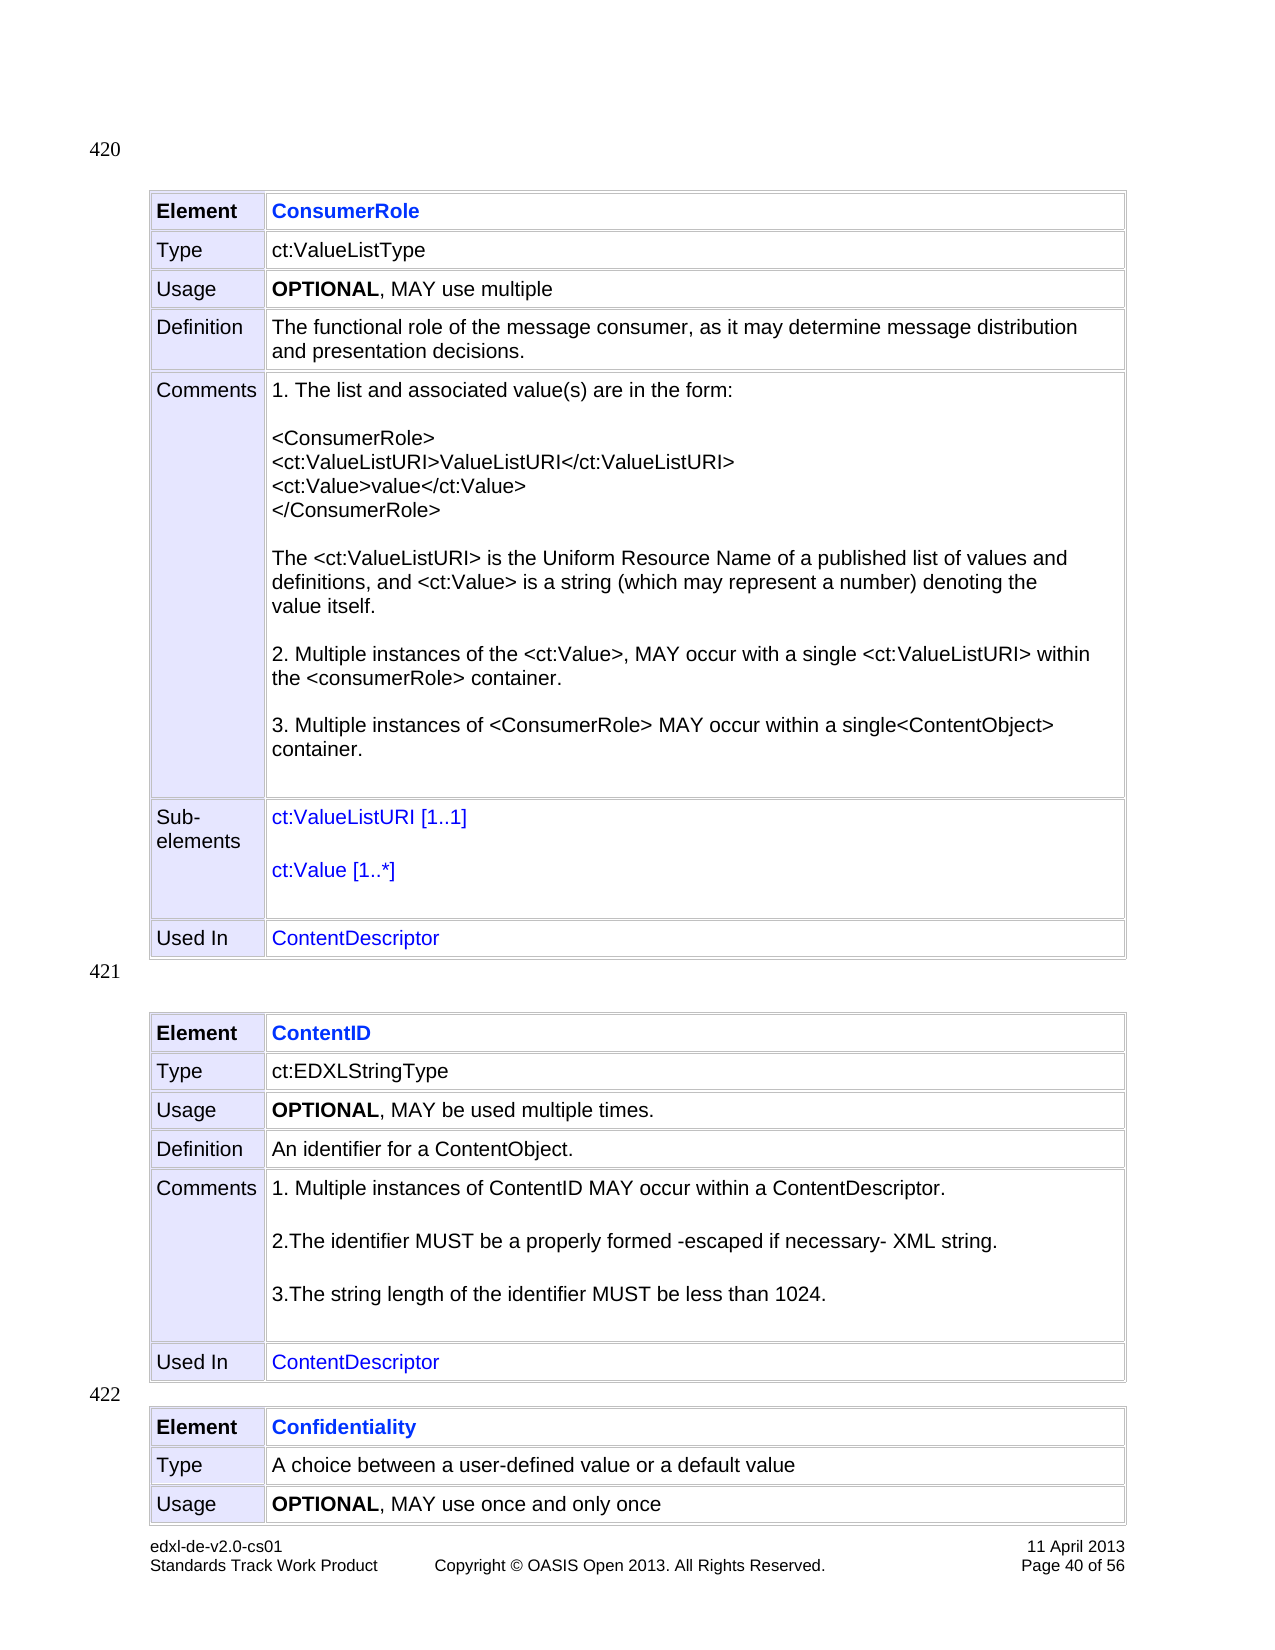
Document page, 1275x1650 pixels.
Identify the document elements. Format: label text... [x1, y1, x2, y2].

table_header Element [152, 1015, 264, 1051]
table_cell ContentDescriptor [267, 1344, 1124, 1380]
table_cell Definition [152, 310, 264, 369]
table_cell OPTIONAL, MAY use multiple [267, 271, 1124, 307]
table_cell ct:ValueListType [267, 232, 1124, 268]
table_cell Usage [152, 271, 264, 307]
table_header ContentID [267, 1015, 1124, 1051]
table_cell Type [152, 1054, 264, 1089]
table_cell Usage [152, 1093, 264, 1128]
table_cell Used In [152, 921, 264, 956]
table_cell ct:ValueListURI [1..1] ct:Value [1..*] [267, 800, 1124, 918]
table_cell Used In [152, 1344, 264, 1380]
table_header Confidentiality [267, 1409, 1124, 1445]
table_cell OPTIONAL, MAY use once and only once [267, 1487, 1124, 1522]
table_cell 1. The list and associated value(s) are in the form: <ConsumerRole> <ct:ValueListURI>ValueListURI</ct:ValueListURI> <ct:Value>value</ct:Value> </ConsumerRole> The <ct:ValueListURI> is the Uniform Resource Name of a published list of values and definitions, and <ct:Value> is a string (which may represent a number) denoting the value itself. 2. Multiple instances of the <ct:Value>, MAY occur with a single <ct:ValueListURI> within the <consumerRole> container. 3. Multiple instances of <ConsumerRole> MAY occur within a single<ContentObject> container. [267, 373, 1124, 797]
table_cell A choice between a user-defined value or a default value [267, 1448, 1124, 1483]
table_cell The functional role of the message consumer, as it may determine message distribution and presentation decisions. [267, 310, 1124, 369]
table_header ConsumerRole [267, 194, 1124, 229]
table_header Element [152, 194, 264, 229]
table_header Element [152, 1409, 264, 1445]
table_cell Definition [152, 1131, 264, 1167]
table_cell ContentDescriptor [267, 921, 1124, 956]
table_cell Usage [152, 1487, 264, 1522]
table_cell Sub-elements [152, 800, 264, 918]
table_cell OPTIONAL, MAY be used multiple times. [267, 1093, 1124, 1128]
table_cell Comments [152, 1170, 264, 1341]
table_cell Comments [152, 373, 264, 797]
table_cell An identifier for a ContentObject. [267, 1131, 1124, 1167]
table_cell Type [152, 1448, 264, 1483]
table_cell Type [152, 232, 264, 268]
table_cell ct:EDXLStringType [267, 1054, 1124, 1089]
table_cell 1. Multiple instances of ContentID MAY occur within a ContentDescriptor. 2.The identifier MUST be a properly formed -escaped if necessary- XML string. 3.The string length of the identifier MUST be less than 1024. [267, 1170, 1124, 1341]
